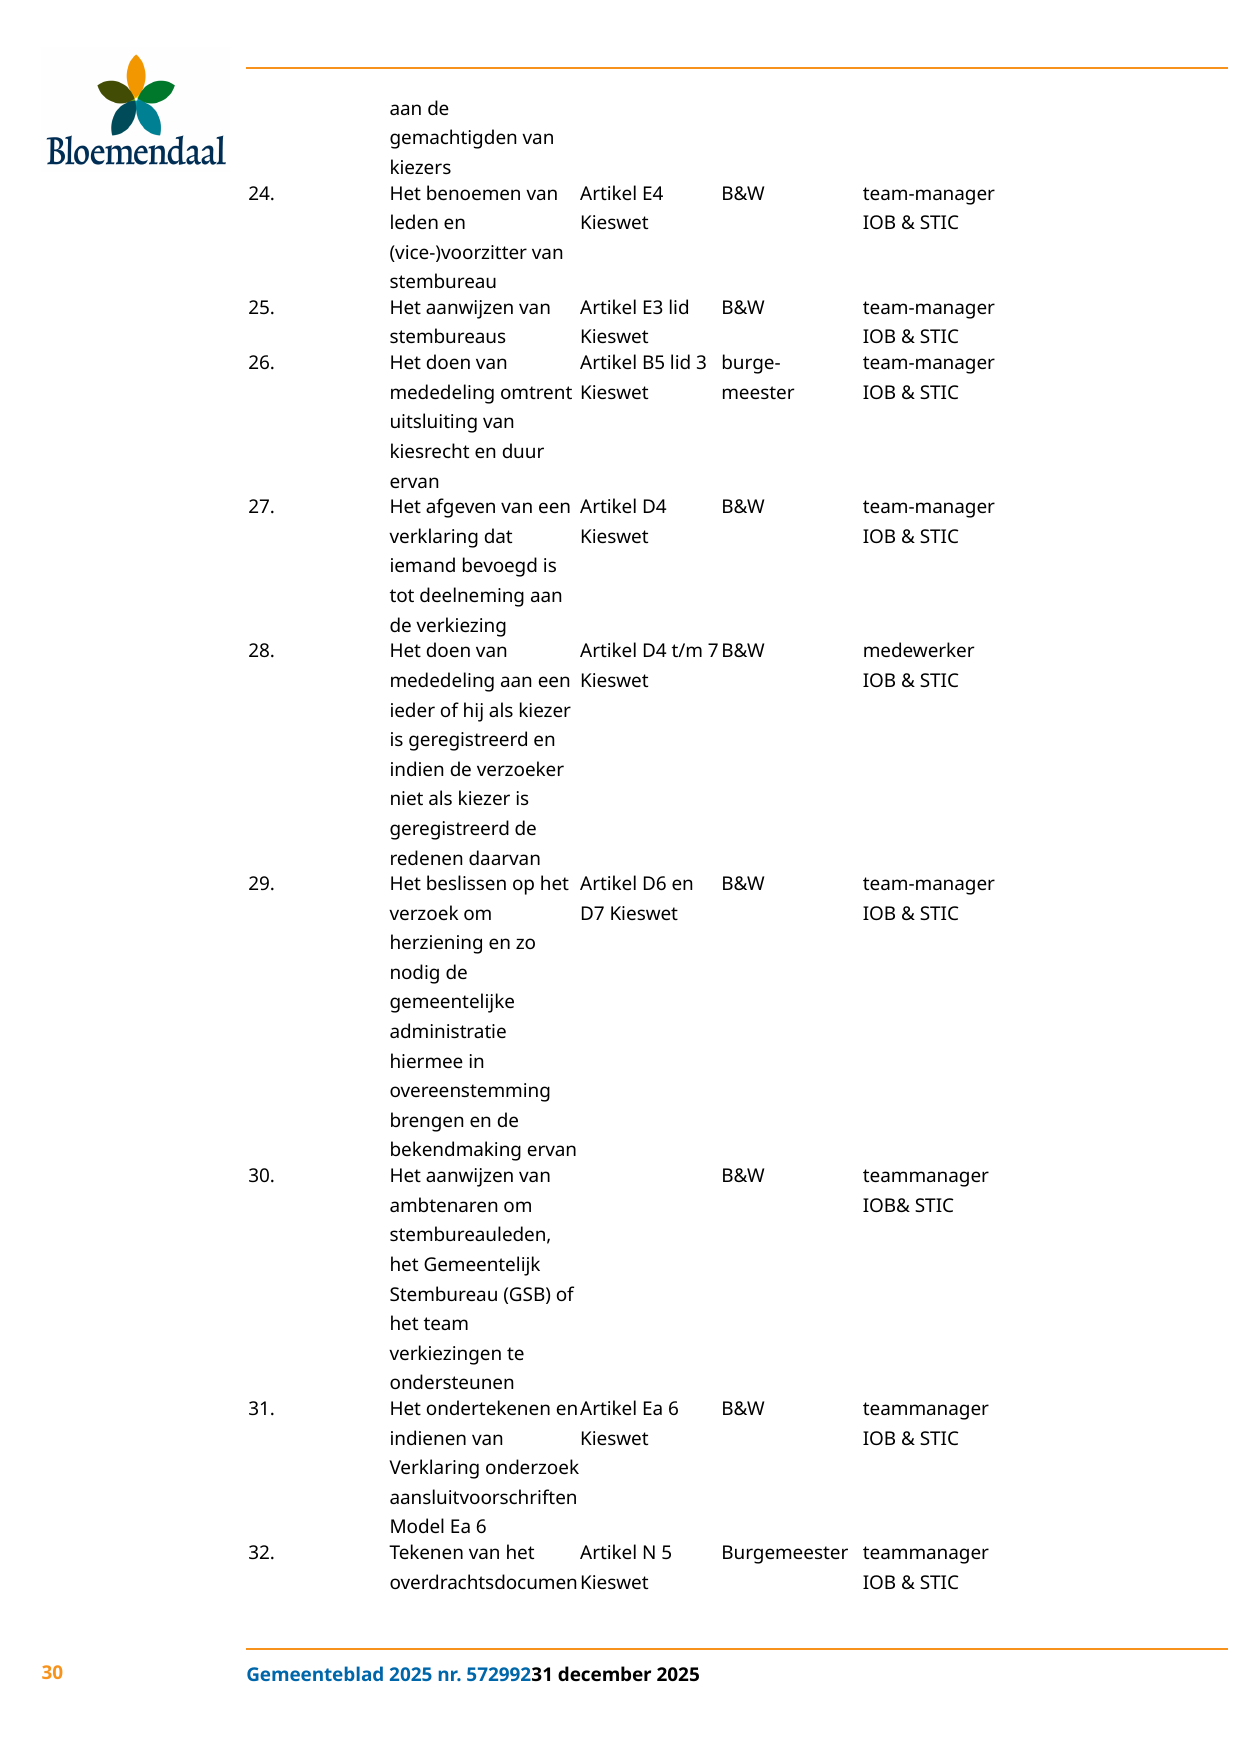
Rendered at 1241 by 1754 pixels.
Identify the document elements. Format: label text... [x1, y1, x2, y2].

table_cell Het ondertekenen en indienen van Verklaring onderzoek aansluitvoorschriften Model Ea 6 [389, 1395, 580, 1539]
table_cell Artikel Ea 6 Kieswet [580, 1395, 721, 1539]
table_cell Artikel N 5 Kieswet [580, 1539, 721, 1594]
table_cell Burgemeester [721, 1539, 863, 1594]
table_cell 31. [248, 1395, 389, 1539]
table_cell B&W [721, 870, 863, 1162]
table_cell team-manager IOB & STIC [863, 294, 1004, 349]
table_cell Artikel B5 lid 3 Kieswet [580, 350, 721, 493]
table_cell [1004, 350, 1152, 493]
table_cell B&W [721, 1163, 863, 1395]
table_cell [1004, 638, 1152, 870]
table_cell 24. [248, 180, 389, 294]
table_cell [1004, 870, 1152, 1162]
table_cell Het aanwijzen van ambtenaren om stembureauleden, het Gemeentelijk Stembureau (GSB) of het team verkiezingen te ondersteunen [389, 1163, 580, 1395]
table_cell Artikel E4 Kieswet [580, 180, 721, 294]
table_cell B&W [721, 180, 863, 294]
table_cell Het doen van mededeling omtrent uitsluiting van kiesrecht en duur ervan [389, 350, 580, 493]
table_cell Het benoemen van leden en (vice-)voorzitter van stembureau [389, 180, 580, 294]
table_cell Artikel D4 t/m 7 Kieswet [580, 638, 721, 870]
table_cell B&W [721, 638, 863, 870]
table_cell [1004, 1163, 1152, 1395]
table_cell 26. [248, 350, 389, 493]
table_cell Artikel E3 lid Kieswet [580, 294, 721, 349]
table_cell [580, 1163, 721, 1395]
table_cell Het afgeven van een verklaring dat iemand bevoegd is tot deelneming aan de verkiezing [389, 494, 580, 638]
table_cell Artikel D4 Kieswet [580, 494, 721, 638]
table_cell team-manager IOB & STIC [863, 494, 1004, 638]
table_cell teammanager IOB & STIC [863, 1539, 1004, 1594]
table_cell [580, 95, 721, 180]
table_cell 29. [248, 870, 389, 1162]
table_cell teammanager IOB& STIC [863, 1163, 1004, 1395]
table_cell [1004, 1539, 1152, 1594]
table_cell team-manager IOB & STIC [863, 350, 1004, 493]
table_cell [1004, 1395, 1152, 1539]
table_cell 28. [248, 638, 389, 870]
table_cell burge- meester [721, 350, 863, 493]
table_cell 30. [248, 1163, 389, 1395]
table_cell 32. [248, 1539, 389, 1594]
table_cell aan de gemachtigden van kiezers [389, 95, 580, 180]
table_cell B&W [721, 294, 863, 349]
table_cell Het aanwijzen van stembureaus [389, 294, 580, 349]
table_cell 27. [248, 494, 389, 638]
table_cell [248, 95, 389, 180]
table_cell [1004, 494, 1152, 638]
table_cell B&W [721, 494, 863, 638]
table_cell medewerker IOB & STIC [863, 638, 1004, 870]
table_cell Artikel D6 en D7 Kieswet [580, 870, 721, 1162]
picture [41, 47, 231, 172]
table_cell team-manager IOB & STIC [863, 180, 1004, 294]
table_cell Het beslissen op het verzoek om herziening en zo nodig de gemeentelijke administratie hiermee in overeenstemming brengen en de bekendmaking ervan [389, 870, 580, 1162]
table_cell 25. [248, 294, 389, 349]
table_cell [1004, 294, 1152, 349]
table_cell [721, 95, 863, 180]
table_cell B&W [721, 1395, 863, 1539]
table_cell team-manager IOB & STIC [863, 870, 1004, 1162]
table_cell [1004, 95, 1152, 180]
table_cell [1004, 180, 1152, 294]
table_cell teammanager IOB & STIC [863, 1395, 1004, 1539]
table_cell Tekenen van het overdrachtsdocumen [389, 1539, 580, 1594]
table_cell Het doen van mededeling aan een ieder of hij als kiezer is geregistreerd en indien de verzoeker niet als kiezer is geregistreerd de redenen daarvan [389, 638, 580, 870]
table_cell [863, 95, 1004, 180]
